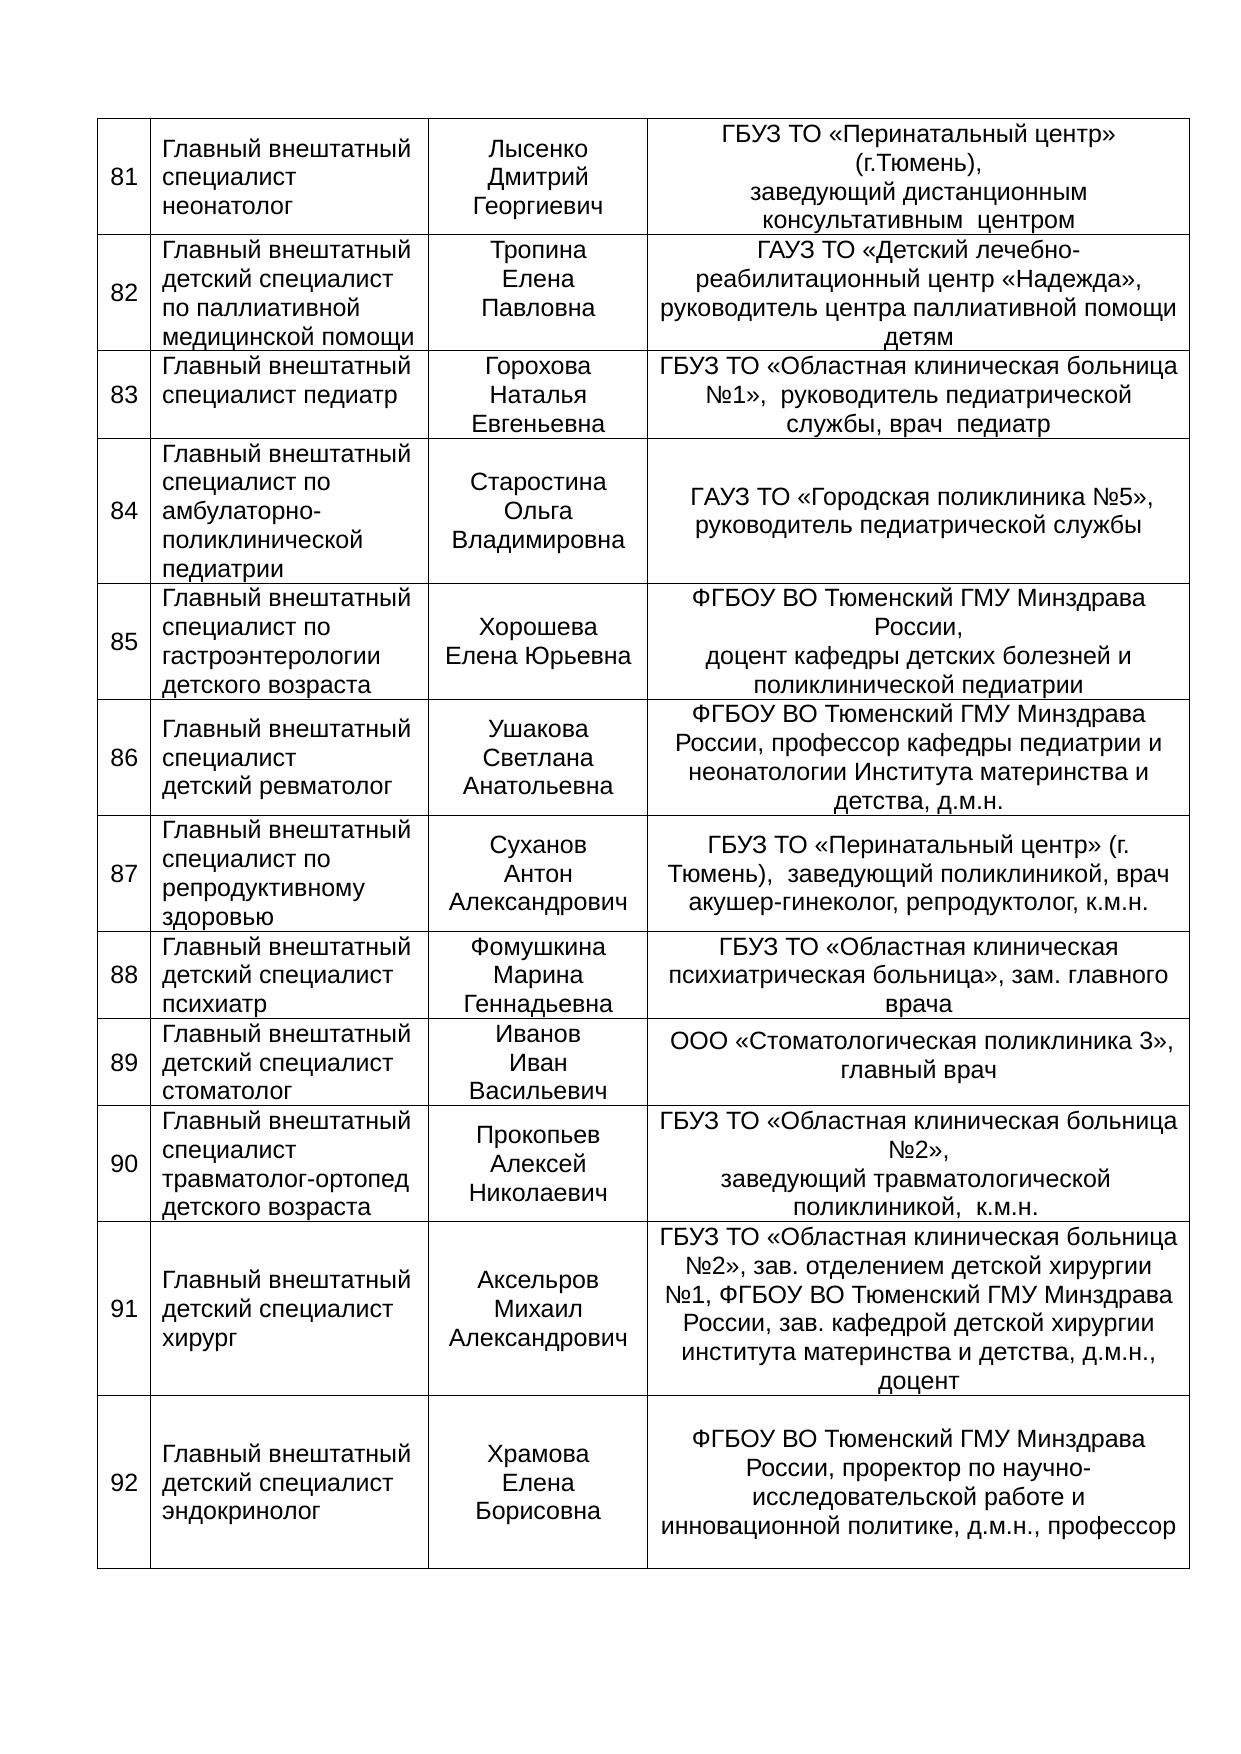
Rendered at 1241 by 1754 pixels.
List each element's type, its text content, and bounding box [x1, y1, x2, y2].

table_cell ГБУЗ ТО «Областная клиническая больница №2», зав. отделением детской хирургии №1, ФГБОУ ВО Тюменский ГМУ Минздрава России, зав. кафедрой детской хирургии института материнства и детства, д.м.н., доцент [648, 1222, 1189, 1395]
table_cell 87 [98, 816, 150, 931]
table_cell Главный внештатный специалист детский ревматолог [151, 700, 428, 814]
table_cell Главный внештатный специалист по гастроэнтерологии детского возраста [151, 584, 428, 698]
table_cell 92 [98, 1396, 150, 1568]
table_cell Ушакова Светлана Анатольевна [429, 700, 647, 814]
table_cell ФГБОУ ВО Тюменский ГМУ Минздрава России, проректор по научно-исследовательской работе и инновационной политике, д.м.н., профессор [648, 1396, 1189, 1568]
table_cell Суханов Антон Александрович [429, 816, 647, 931]
table_cell Иванов Иван Васильевич [429, 1019, 647, 1105]
table_cell Главный внештатный детский специалист по паллиативной медицинской помощи [151, 235, 428, 350]
table_cell Главный внештатный специалист неонатолог [151, 119, 428, 234]
table_cell Аксельров Михаил Александрович [429, 1222, 647, 1395]
table_cell ФГБОУ ВО Тюменский ГМУ Минздрава России, профессор кафедры педиатрии и неонатологии Института материнства и детства, д.м.н. [648, 700, 1189, 814]
table_cell Главный внештатный специалист по амбулаторно-поликлинической педиатрии [151, 439, 428, 582]
table_cell ГБУЗ ТО «Областная клиническая больница №1», руководитель педиатрической службы, врач педиатр [648, 351, 1189, 438]
table_cell 88 [98, 932, 150, 1018]
table_cell Лысенко Дмитрий Георгиевич [429, 119, 647, 234]
table_cell ГАУЗ ТО «Детский лечебно-реабилитационный центр «Надежда», руководитель центра паллиативной помощи детям [648, 235, 1189, 350]
table_cell Главный внештатный специалист педиатр [151, 351, 428, 438]
table_cell ГАУЗ ТО «Городская поликлиника №5», руководитель педиатрической службы [648, 439, 1189, 582]
table_cell Главный внештатный детский специалист хирург [151, 1222, 428, 1395]
table_cell 82 [98, 235, 150, 350]
table_cell Фомушкина Марина Геннадьевна [429, 932, 647, 1018]
table_cell Главный внештатный детский специалист эндокринолог [151, 1396, 428, 1568]
table_cell 90 [98, 1106, 150, 1221]
table_cell Старостина Ольга Владимировна [429, 439, 647, 582]
table_cell ФГБОУ ВО Тюменский ГМУ Минздрава России, доцент кафедры детских болезней и поликлинической педиатрии [648, 584, 1189, 698]
table_cell Главный внештатный детский специалист психиатр [151, 932, 428, 1018]
table_cell ООО «Стоматологическая поликлиника 3», главный врач [648, 1019, 1189, 1105]
table_cell Главный внештатный специалист травматолог-ортопед детского возраста [151, 1106, 428, 1221]
table_cell Прокопьев Алексей Николаевич [429, 1106, 647, 1221]
table_cell Главный внештатный детский специалист стоматолог [151, 1019, 428, 1105]
table_cell Главный внештатный специалист по репродуктивному здоровью [151, 816, 428, 931]
table_cell ГБУЗ ТО «Перинатальный центр» (г. Тюмень), заведующий поликлиникой, врач акушер-гинеколог, репродуктолог, к.м.н. [648, 816, 1189, 931]
table_cell 85 [98, 584, 150, 698]
table_cell Хорошева Елена Юрьевна [429, 584, 647, 698]
table_cell 83 [98, 351, 150, 438]
table_cell ГБУЗ ТО «Перинатальный центр» (г.Тюмень), заведующий дистанционным консультативным центром [648, 119, 1189, 234]
table_cell 81 [98, 119, 150, 234]
table_cell Горохова Наталья Евгеньевна [429, 351, 647, 438]
table_cell 84 [98, 439, 150, 582]
table_cell Тропина Елена Павловна [429, 235, 647, 350]
table_cell 86 [98, 700, 150, 814]
table_cell 89 [98, 1019, 150, 1105]
table_cell Храмова Елена Борисовна [429, 1396, 647, 1568]
table_cell ГБУЗ ТО «Областная клиническая больница №2», заведующий травматологической поликлиникой, к.м.н. [648, 1106, 1189, 1221]
table_cell ГБУЗ ТО «Областная клиническая психиатрическая больница», зам. главного врача [648, 932, 1189, 1018]
table_cell 91 [98, 1222, 150, 1395]
